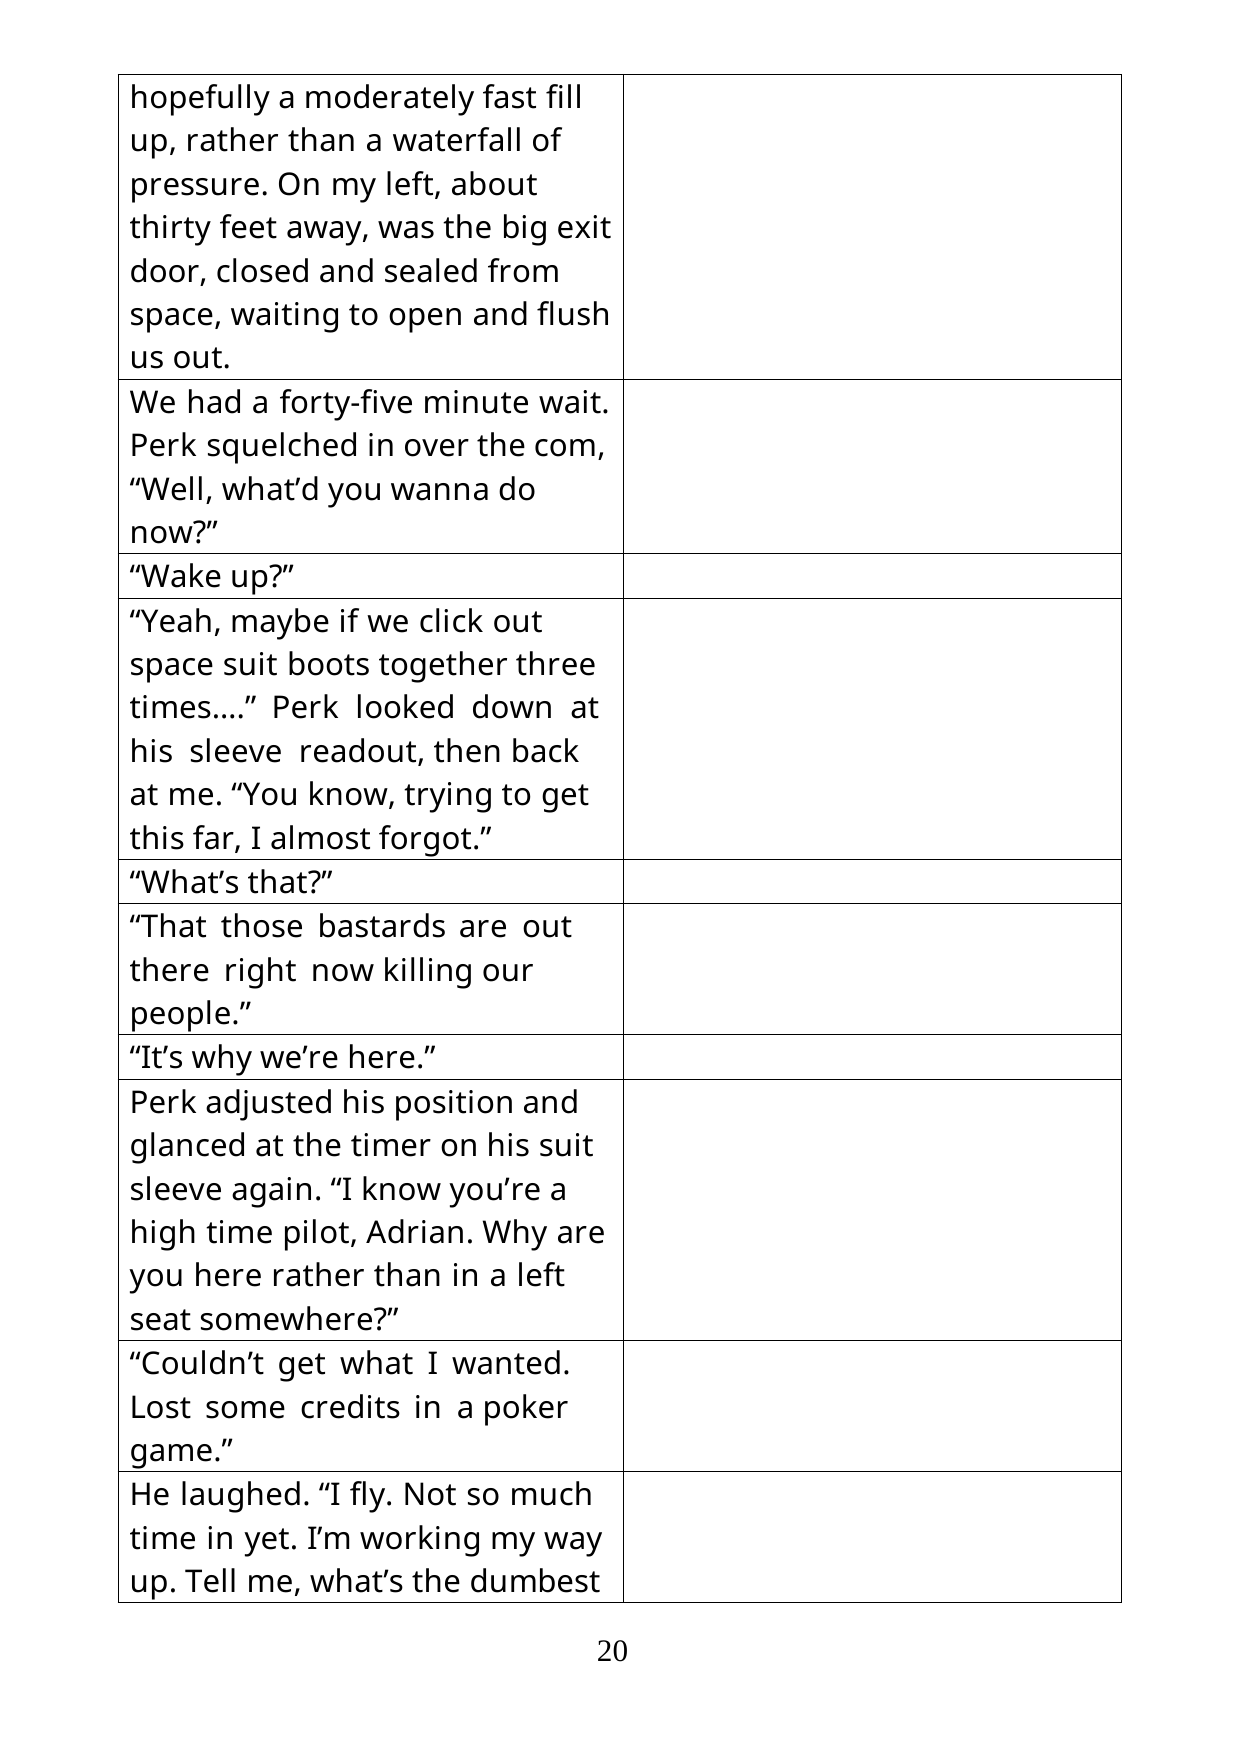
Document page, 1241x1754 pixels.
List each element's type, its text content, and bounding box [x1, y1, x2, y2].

table_cell “What’s that?” [119, 860, 623, 903]
table_cell [624, 599, 1121, 859]
table_cell “Yeah, maybe if we click out space suit boots together three times….” Perk looked down at his sleeve readout, then back at me. “You know, trying to get this far, I almost forgot.” [119, 599, 623, 859]
table_cell [624, 380, 1121, 553]
table_cell [624, 860, 1121, 903]
table_cell We had a forty-five minute wait. Perk squelched in over the com, “Well, what’d you wanna do now?” [119, 380, 623, 553]
table_cell hopefully a moderately fast fill up, rather than a waterfall of pressure. On my left, about thirty feet away, was the big exit door, closed and sealed from space, waiting to open and flush us out. [119, 75, 623, 379]
table_cell [624, 75, 1121, 379]
table_cell [624, 1472, 1121, 1602]
table_cell “That those bastards are out there right now killing our people.” [119, 904, 623, 1034]
table_cell [624, 554, 1121, 597]
table_cell Perk adjusted his position and glanced at the timer on his suit sleeve again. “I know you’re a high time pilot, Adrian. Why are you here rather than in a left seat somewhere?” [119, 1080, 623, 1340]
table_cell He laughed. “I fly. Not so much time in yet. I’m working my way up. Tell me, what’s the dumbest [119, 1472, 623, 1602]
table_cell “Couldn’t get what I wanted. Lost some credits in a poker game.” [119, 1341, 623, 1471]
table_cell [624, 1080, 1121, 1340]
table_cell “It’s why we’re here.” [119, 1035, 623, 1079]
table_cell [624, 1035, 1121, 1079]
table_cell “Wake up?” [119, 554, 623, 597]
table_cell [624, 1341, 1121, 1471]
table_cell [624, 904, 1121, 1034]
